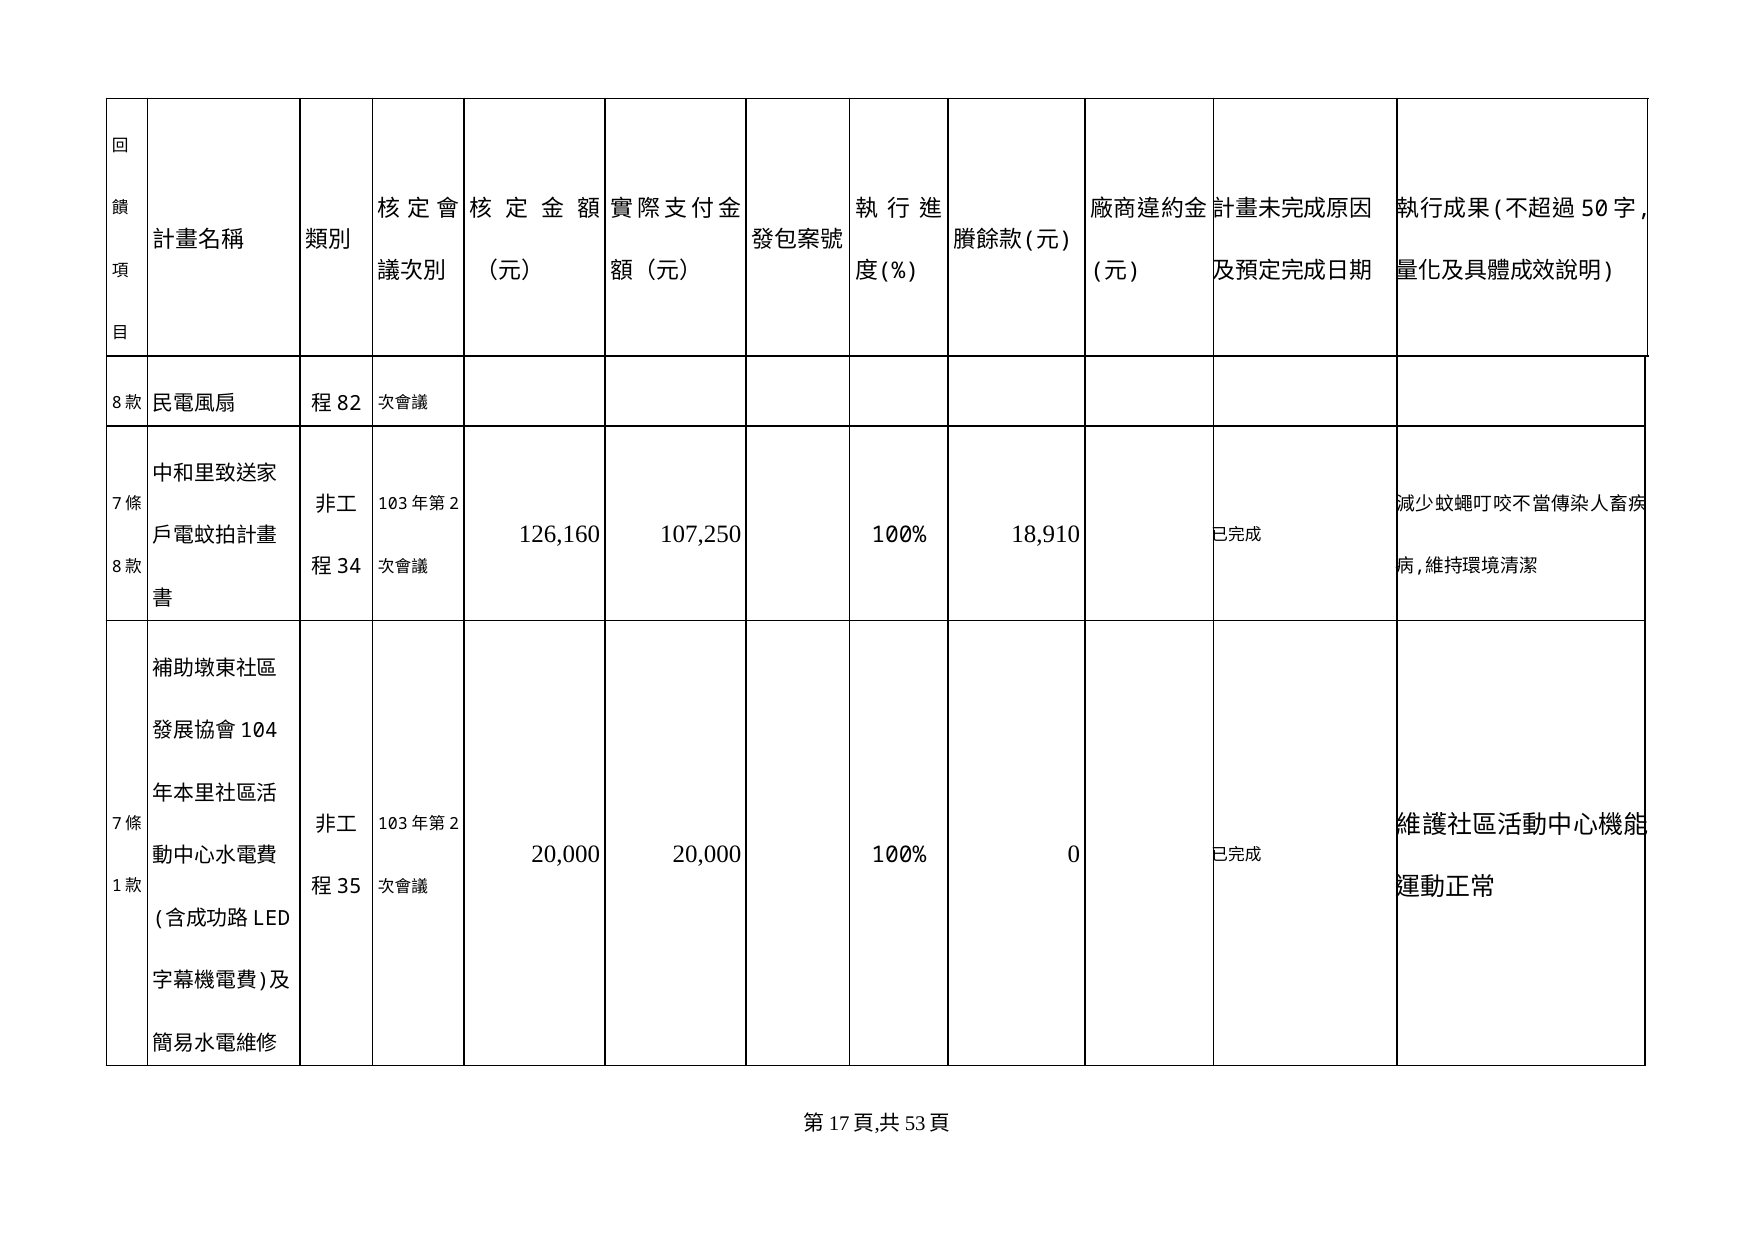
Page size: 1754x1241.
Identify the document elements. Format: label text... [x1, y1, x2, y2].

table_cell 7條8款 [107, 427, 147, 620]
table_cell 18,910 [949, 427, 1084, 620]
table_header 計畫未完成原因 及預定完成日期 [1214, 99, 1396, 355]
table_cell [1086, 621, 1213, 1065]
table_cell [949, 357, 1084, 425]
table_cell 100% [850, 621, 947, 1065]
table_cell 100% [850, 427, 947, 620]
table_header 計畫名稱 [148, 99, 299, 355]
table_header 類別 [301, 99, 372, 355]
table_cell 7條1款 [107, 621, 147, 1065]
table_cell [850, 357, 947, 425]
table_header 執行成果(不超過50字,量化及具體成效說明) [1398, 99, 1647, 355]
table_cell 103年第2次會議 [373, 427, 463, 620]
table_cell 8款 [107, 357, 147, 425]
table_cell 已完成 [1214, 427, 1396, 620]
table_header 核定金額（元） [465, 99, 604, 355]
table_cell [606, 357, 745, 425]
table_cell 107,250 [606, 427, 745, 620]
table_cell 減少蚊蠅叮咬不當傳染人畜疾病,維持環境清潔 [1398, 427, 1644, 620]
table_header 核定會議次別 [373, 99, 463, 355]
table_cell [1086, 427, 1213, 620]
table_cell [465, 357, 604, 425]
table_cell 已完成 [1214, 621, 1396, 1065]
table_cell [1214, 357, 1396, 425]
table_cell 中和里致送家戶電蚊拍計畫書 [148, 427, 299, 620]
table_header 賸餘款(元) [949, 99, 1084, 355]
table_header 實際支付金額（元） [606, 99, 745, 355]
table_cell 次會議 [373, 357, 463, 425]
table_cell 103年第2次會議 [373, 621, 463, 1065]
table_cell [747, 621, 849, 1065]
table_cell 調適夏日室內溫度，達節約能源、節能減碳的意識,並讓讓本里民能直接享受到當地焚化廠回饋之福利 [1398, 357, 1644, 425]
table_header 發包案號 [747, 99, 849, 355]
table_header 廠商違約金(元) [1086, 99, 1213, 355]
table_cell 20,000 [465, 621, 604, 1065]
table_header 回饋項目 [107, 99, 147, 355]
table_cell 0 [949, 621, 1084, 1065]
table_cell [747, 357, 849, 425]
table_cell 非工程34 [301, 427, 372, 620]
table_cell 補助墩東社區發展協會104年本里社區活動中心水電費(含成功路LED字幕機電費)及簡易水電維修 [148, 621, 299, 1065]
table_cell 非工程35 [301, 621, 372, 1065]
table_cell 維護社區活動中心機能運動正常 [1398, 621, 1644, 1065]
table_header 執行進度(%) [850, 99, 947, 355]
table_cell 20,000 [606, 621, 745, 1065]
table_cell 126,160 [465, 427, 604, 620]
table_cell [747, 427, 849, 620]
table_cell 程82 [301, 357, 372, 425]
table_cell 民電風扇 [148, 357, 299, 425]
table_cell [1086, 357, 1213, 425]
